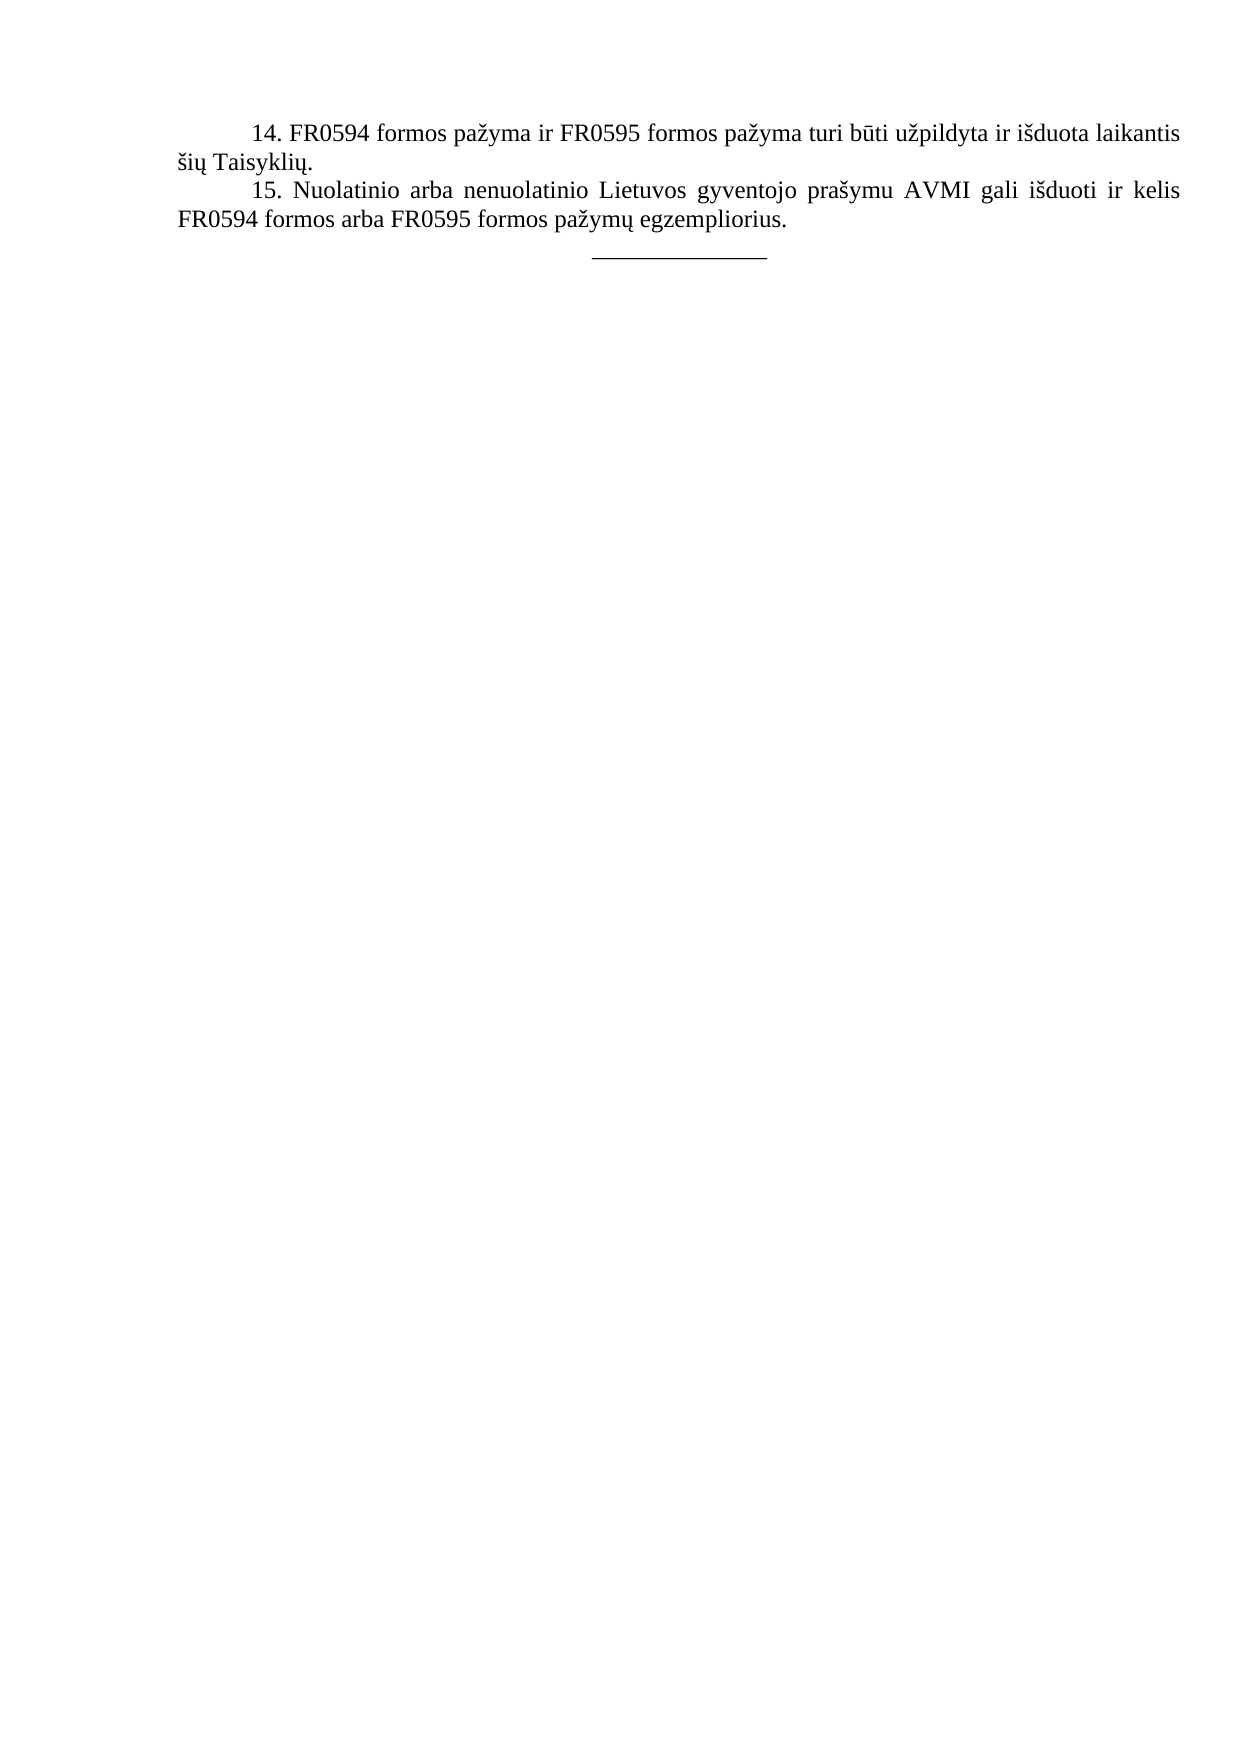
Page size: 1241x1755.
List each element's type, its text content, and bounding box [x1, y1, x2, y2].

text 14. FR0594 formos pažyma ir FR0595 formos pažyma turi būti užpildyta ir išduota laikantis šių Taisyklių. [177, 118, 1181, 176]
text 15. Nuolatinio arba nenuolatinio Lietuvos gyventojo prašymu AVMI gali išduoti ir kelis FR0594 formos arba FR0595 formos pažymų egzempliorius. [177, 176, 1181, 233]
text ______________ [177, 233, 1181, 262]
